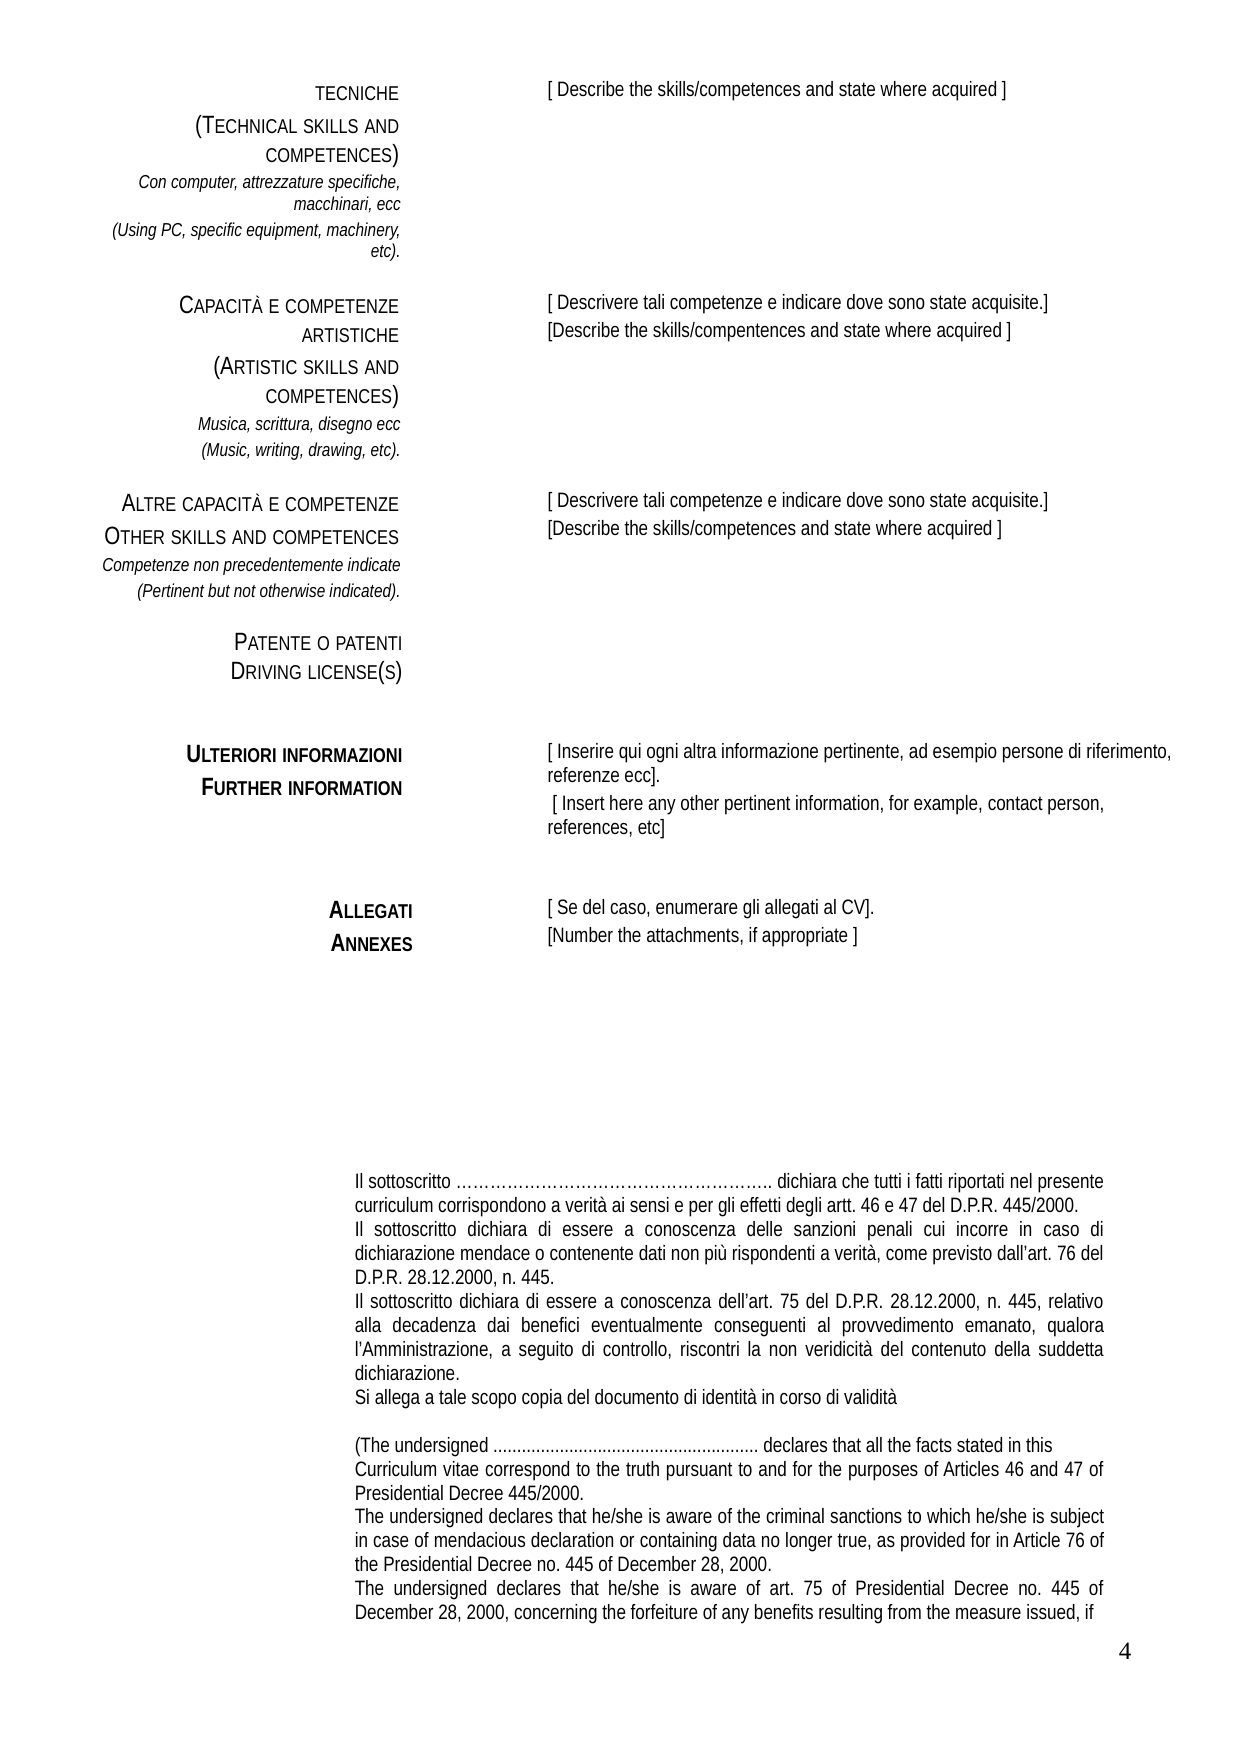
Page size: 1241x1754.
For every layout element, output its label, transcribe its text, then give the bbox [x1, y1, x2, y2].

table_cell [1106, 977, 1196, 1624]
table_header [ Describe the skills/competences and state where acquired ] [433, 75, 1186, 264]
table_header Ulteriori informazioni Further information [97, 737, 403, 841]
table_header Altre capacità e competenze Other skills and competences Competenze non precedentemente indicate (Pertinent but not otherwise indicated). [97, 486, 403, 603]
table_header [403, 486, 433, 603]
table_cell Il sottoscritto ……………………………………………….. dichiara che tutti i fatti riportati nel presente curriculum corrispondono a verità ai sensi e per gli effetti degli artt. 46 e 47 del D.P.R. 445/2000. Il sottoscritto dichiara di essere a conoscenza delle sanzioni penali cui incorre in caso di dichiarazione mendace o contenente dati non più rispondenti a verità, come previsto dall’art. 76 del D.P.R. 28.12.2000, n. 445. Il sottoscritto dichiara di essere a conoscenza dell’art. 75 del D.P.R. 28.12.2000, n. 445, relativo alla decadenza dai benefici eventualmente conseguenti al provvedimento emanato, qualora l’Amministrazione, a seguito di controllo, riscontri la non veridicità del contenuto della suddetta dichiarazione. Si allega a tale scopo copia del documento di identità in corso di validità (The undersigned ........................................................ declares that all the facts stated in this Curriculum vitae correspond to the truth pursuant to and for the purposes of Articles 46 and 47 of Presidential Decree 445/2000. The undersigned declares that he/she is aware of the criminal sanctions to which he/she is subject in case of mendacious declaration or containing data no longer true, as provided for in Article 76 of the Presidential Decree no. 445 of December 28, 2000. The undersigned declares that he/she is aware of art. 75 of Presidential Decree no. 445 of December 28, 2000, concerning the forfeiture of any benefits resulting from the measure issued, if [354, 977, 1106, 1624]
table_header Allegati Annexes [107, 893, 413, 977]
table_header [403, 75, 433, 264]
table_header [ Descrivere tali competenze e indicare dove sono state acquisite.] [Describe the skills/competences and state where acquired ] [433, 486, 1186, 603]
table_header [ Inserire qui ogni altra informazione pertinente, ad esempio persone di riferimento, referenze ecc]. [ Insert here any other pertinent information, for example, contact person, references, etc] [433, 737, 1186, 841]
table_header [403, 627, 433, 713]
table_header Capacità e competenze artistiche (Artistic skills and competences) Musica, scrittura, disegno ecc (Music, writing, drawing, etc). [97, 288, 403, 462]
table_header [403, 288, 433, 462]
table_cell [17, 977, 324, 1624]
table_header SOLO SE PERTINENTE (ad esempio nel caso di selezione per autista) [433, 627, 1186, 713]
table_header [ Descrivere tali competenze e indicare dove sono state acquisite.] [Describe the skills/compentences and state where acquired ] [433, 288, 1186, 462]
table_header Patente o patenti Driving license(s) [97, 627, 403, 713]
table_header tecniche (Technical skills and competences) Con computer, attrezzature specifiche, macchinari, ecc (Using PC, specific equipment, machinery, etc). [97, 75, 403, 264]
table_header [403, 737, 433, 841]
table_header [414, 893, 443, 977]
table_cell [324, 977, 353, 1624]
table_header [17, 893, 107, 977]
table_header [ Se del caso, enumerare gli allegati al CV]. [Number the attachments, if appropriate ] [443, 893, 1196, 977]
